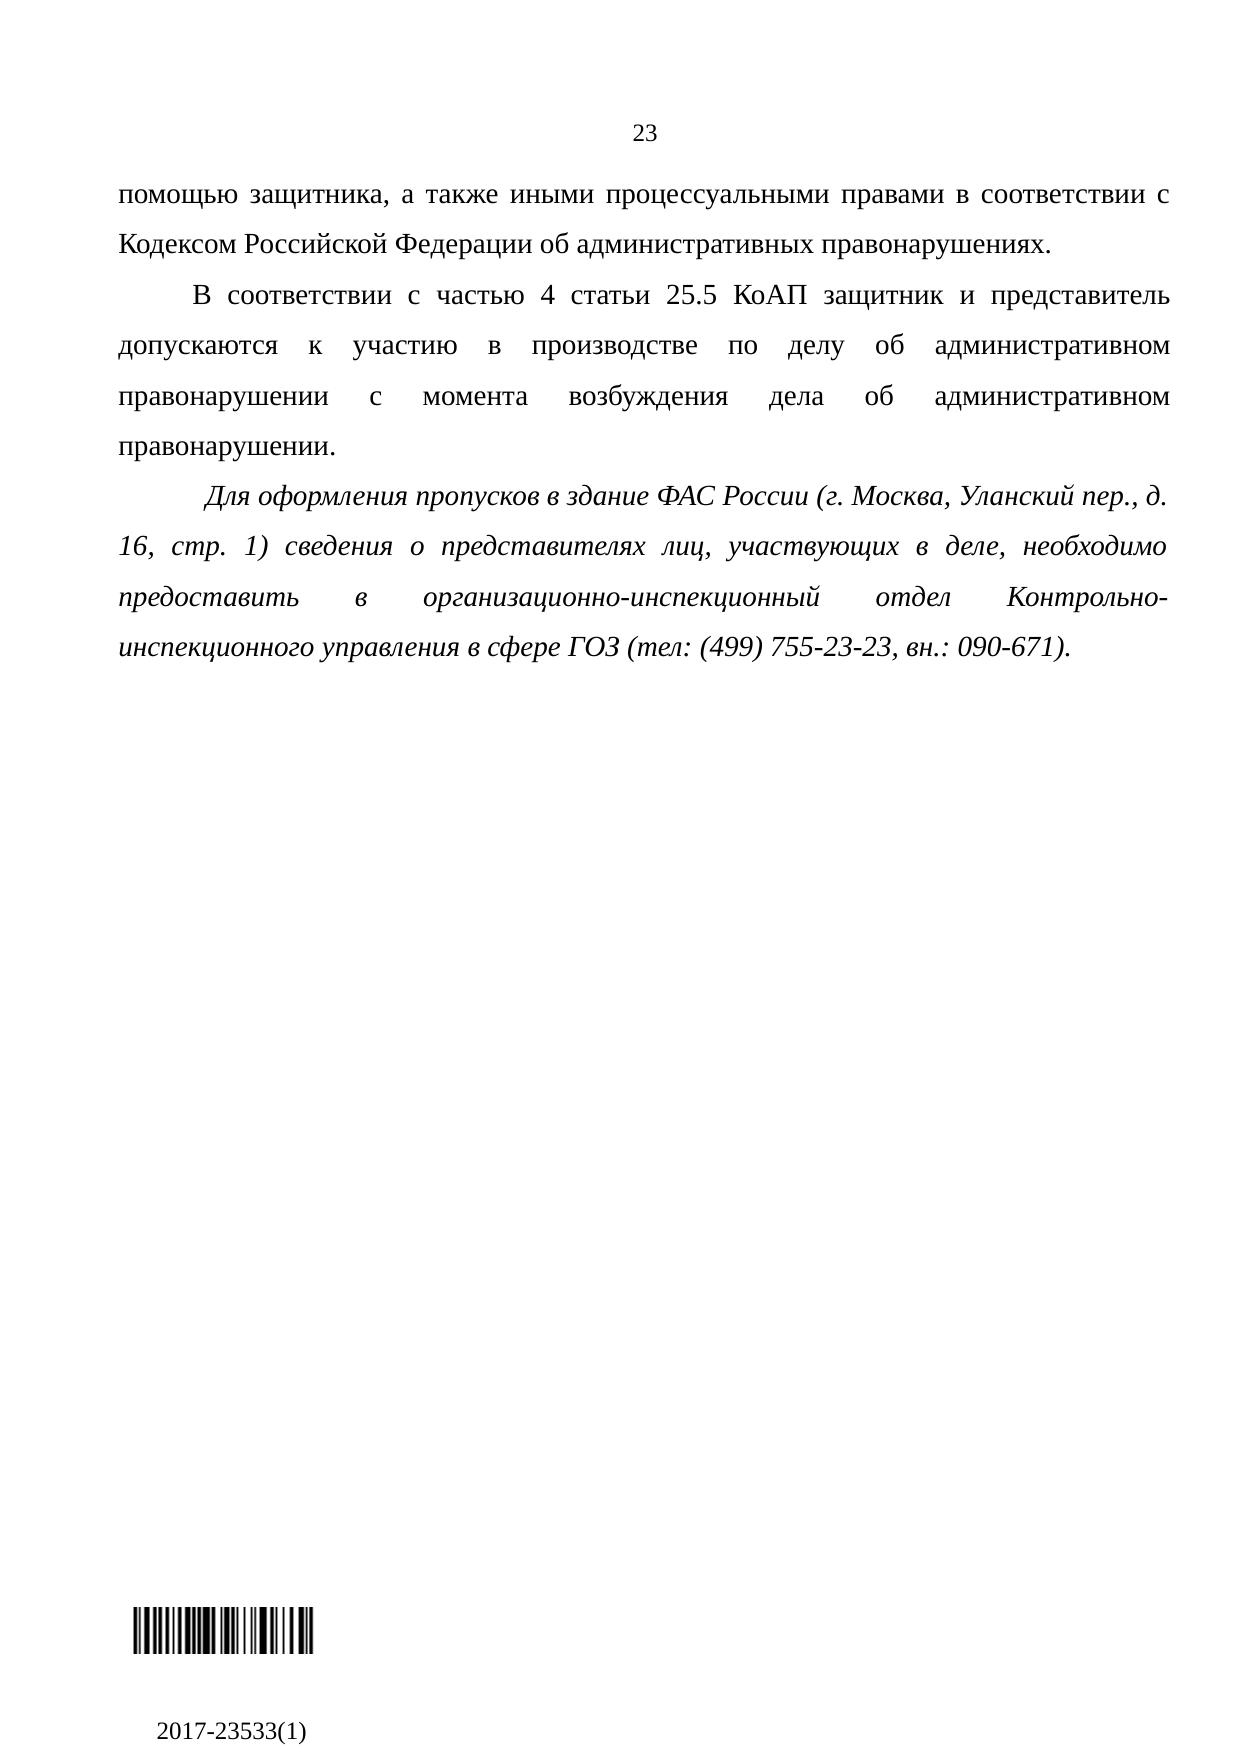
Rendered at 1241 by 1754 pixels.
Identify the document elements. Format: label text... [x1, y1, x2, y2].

picture [118, 1607, 331, 1654]
text Для оформления пропусков в здание ФАС России (г. Москва, Уланский пер., д. 16, стр. 1) сведения о представителях лиц, участвующих в деле, необходимо предоставить в организационно-инспекционный отдел Контрольно-инспекционного управления в сфере ГОЗ (тел: (499) 755-23-23, вн.: 090-671). [118, 478, 1171, 663]
text помощью защитника, а также иными процессуальными правами в соответствии с Кодексом Российской Федерации об административных правонарушениях. [118, 176, 1171, 260]
text В соответствии с частью 4 статьи 25.5 КоАП защитник и представитель допускаются к участию в производстве по делу об административном правонарушении с момента возбуждения дела об административном правонарушении. [118, 277, 1171, 461]
